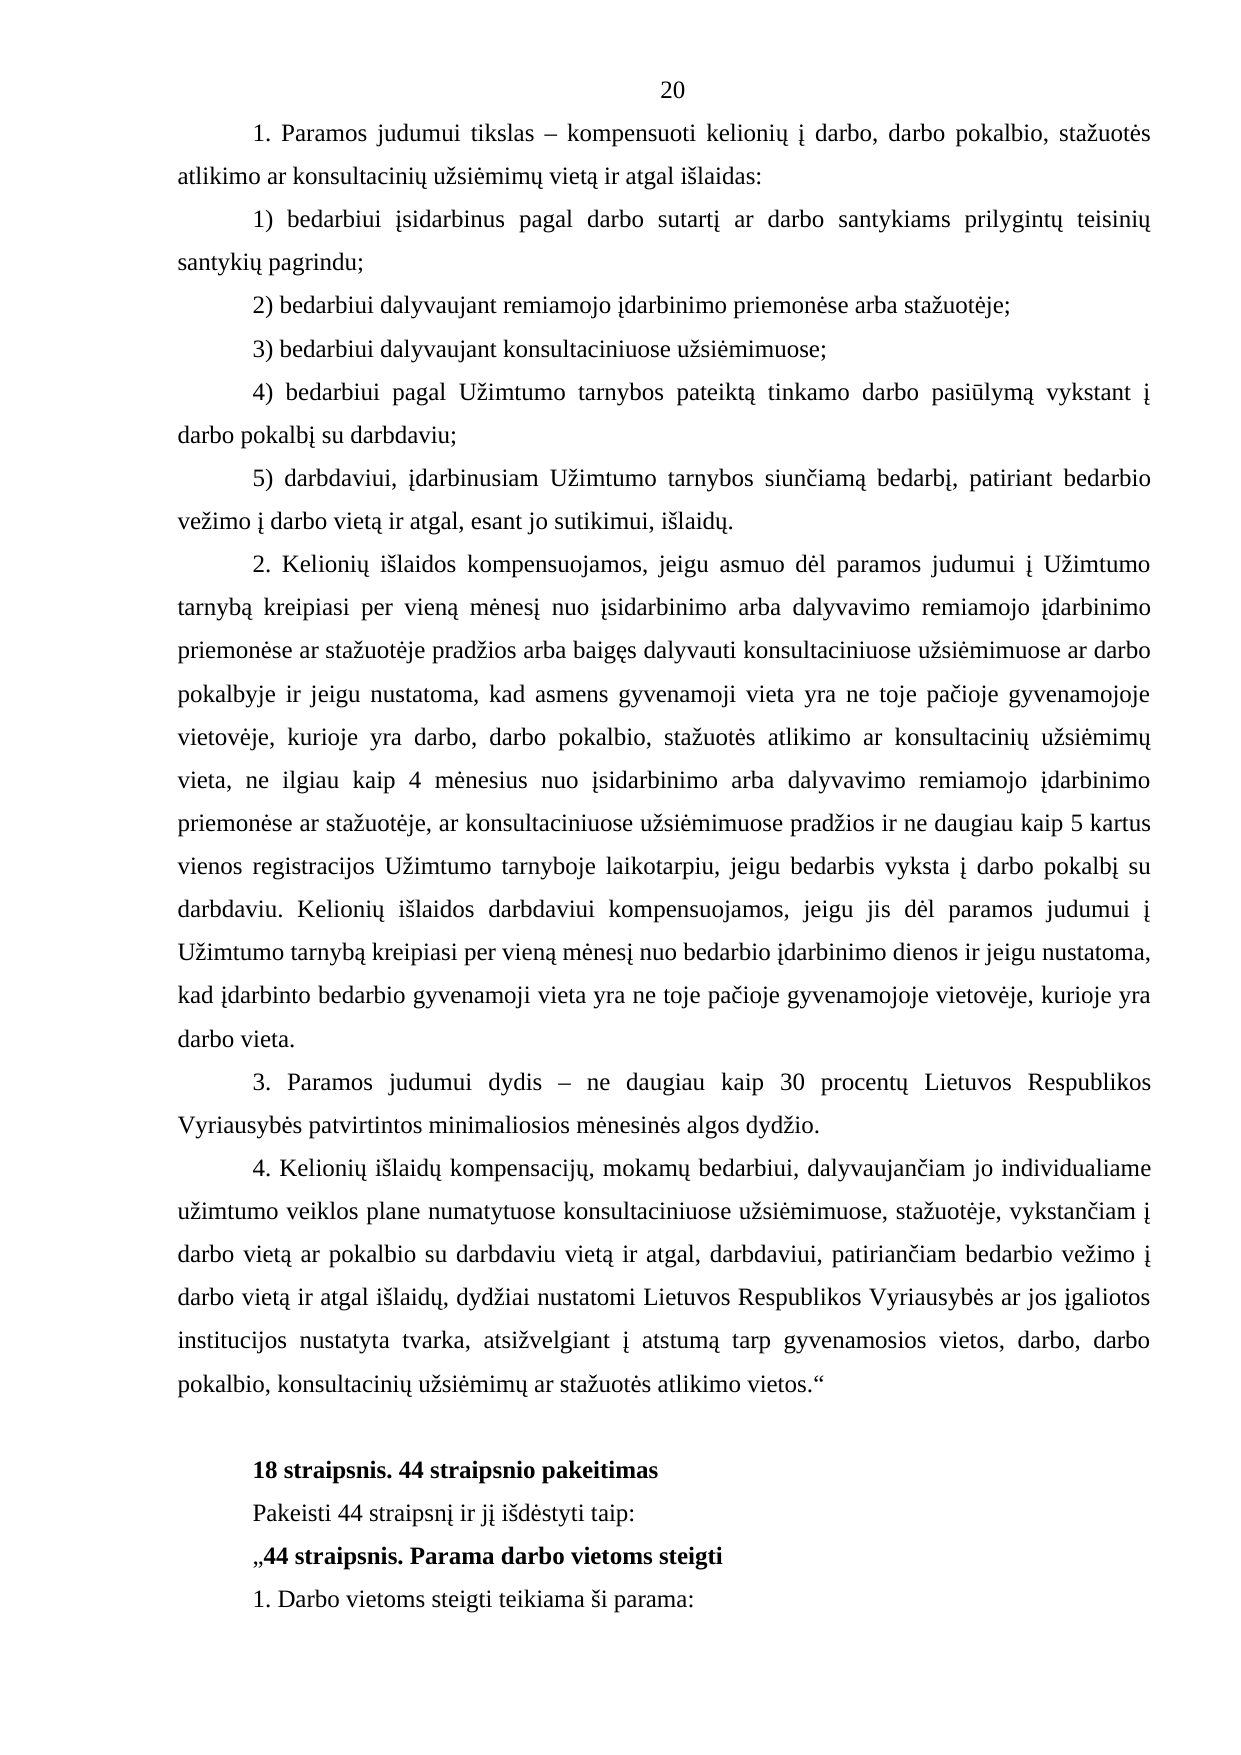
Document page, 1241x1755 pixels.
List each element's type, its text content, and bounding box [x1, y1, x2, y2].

text 5) darbdaviui, įdarbinusiam Užimtumo tarnybos siunčiamą bedarbį, patiriant bedarbio vežimo į darbo vietą ir atgal, esant jo sutikimui, išlaidų. [177, 463, 1152, 535]
text 2. Kelionių išlaidos kompensuojamos, jeigu asmuo dėl paramos judumui į Užimtumo tarnybą kreipiasi per vieną mėnesį nuo įsidarbinimo arba dalyvavimo remiamojo įdarbinimo priemonėse ar stažuotėje pradžios arba baigęs dalyvauti konsultaciniuose užsiėmimuose ar darbo pokalbyje ir jeigu nustatoma, kad asmens gyvenamoji vieta yra ne toje pačioje gyvenamojoje vietovėje, kurioje yra darbo, darbo pokalbio, stažuotės atlikimo ar konsultacinių užsiėmimų vieta, ne ilgiau kaip 4 mėnesius nuo įsidarbinimo arba dalyvavimo remiamojo įdarbinimo priemonėse ar stažuotėje, ar konsultaciniuose užsiėmimuose pradžios ir ne daugiau kaip 5 kartus vienos registracijos Užimtumo tarnyboje laikotarpiu, jeigu bedarbis vyksta į darbo pokalbį su darbdaviu. Kelionių išlaidos darbdaviui kompensuojamos, jeigu jis dėl paramos judumui į Užimtumo tarnybą kreipiasi per vieną mėnesį nuo bedarbio įdarbinimo dienos ir jeigu nustatoma, kad įdarbinto bedarbio gyvenamoji vieta yra ne toje pačioje gyvenamojoje vietovėje, kurioje yra darbo vieta. [177, 549, 1152, 1052]
text 1. Paramos judumui tikslas – kompensuoti kelionių į darbo, darbo pokalbio, stažuotės atlikimo ar konsultacinių užsiėmimų vietą ir atgal išlaidas: [177, 118, 1152, 190]
text 1. Darbo vietoms steigti teikiama ši parama: [177, 1584, 1152, 1613]
text 3) bedarbiui dalyvaujant konsultaciniuose užsiėmimuose; [177, 334, 1152, 362]
text 2) bedarbiui dalyvaujant remiamojo įdarbinimo priemonėse arba stažuotėje; [177, 291, 1152, 319]
text Pakeisti 44 straipsnį ir jį išdėstyti taip: [177, 1498, 1152, 1527]
text 18 straipsnis. 44 straipsnio pakeitimas [177, 1455, 1152, 1484]
text 1) bedarbiui įsidarbinus pagal darbo sutartį ar darbo santykiams prilygintų teisinių santykių pagrindu; [177, 204, 1152, 276]
text 4. Kelionių išlaidų kompensacijų, mokamų bedarbiui, dalyvaujančiam jo individualiame užimtumo veiklos plane numatytuose konsultaciniuose užsiėmimuose, stažuotėje, vykstančiam į darbo vietą ar pokalbio su darbdaviu vietą ir atgal, darbdaviui, patiriančiam bedarbio vežimo į darbo vietą ir atgal išlaidų, dydžiai nustatomi Lietuvos Respublikos Vyriausybės ar jos įgaliotos institucijos nustatyta tvarka, atsižvelgiant į atstumą tarp gyvenamosios vietos, darbo, darbo pokalbio, konsultacinių užsiėmimų ar stažuotės atlikimo vietos.“ [177, 1153, 1152, 1397]
text „44 straipsnis. Parama darbo vietoms steigti [177, 1541, 1152, 1570]
text 3. Paramos judumui dydis – ne daugiau kaip 30 procentų Lietuvos Respublikos Vyriausybės patvirtintos minimaliosios mėnesinės algos dydžio. [177, 1067, 1152, 1139]
text 4) bedarbiui pagal Užimtumo tarnybos pateiktą tinkamo darbo pasiūlymą vykstant į darbo pokalbį su darbdaviu; [177, 377, 1152, 449]
